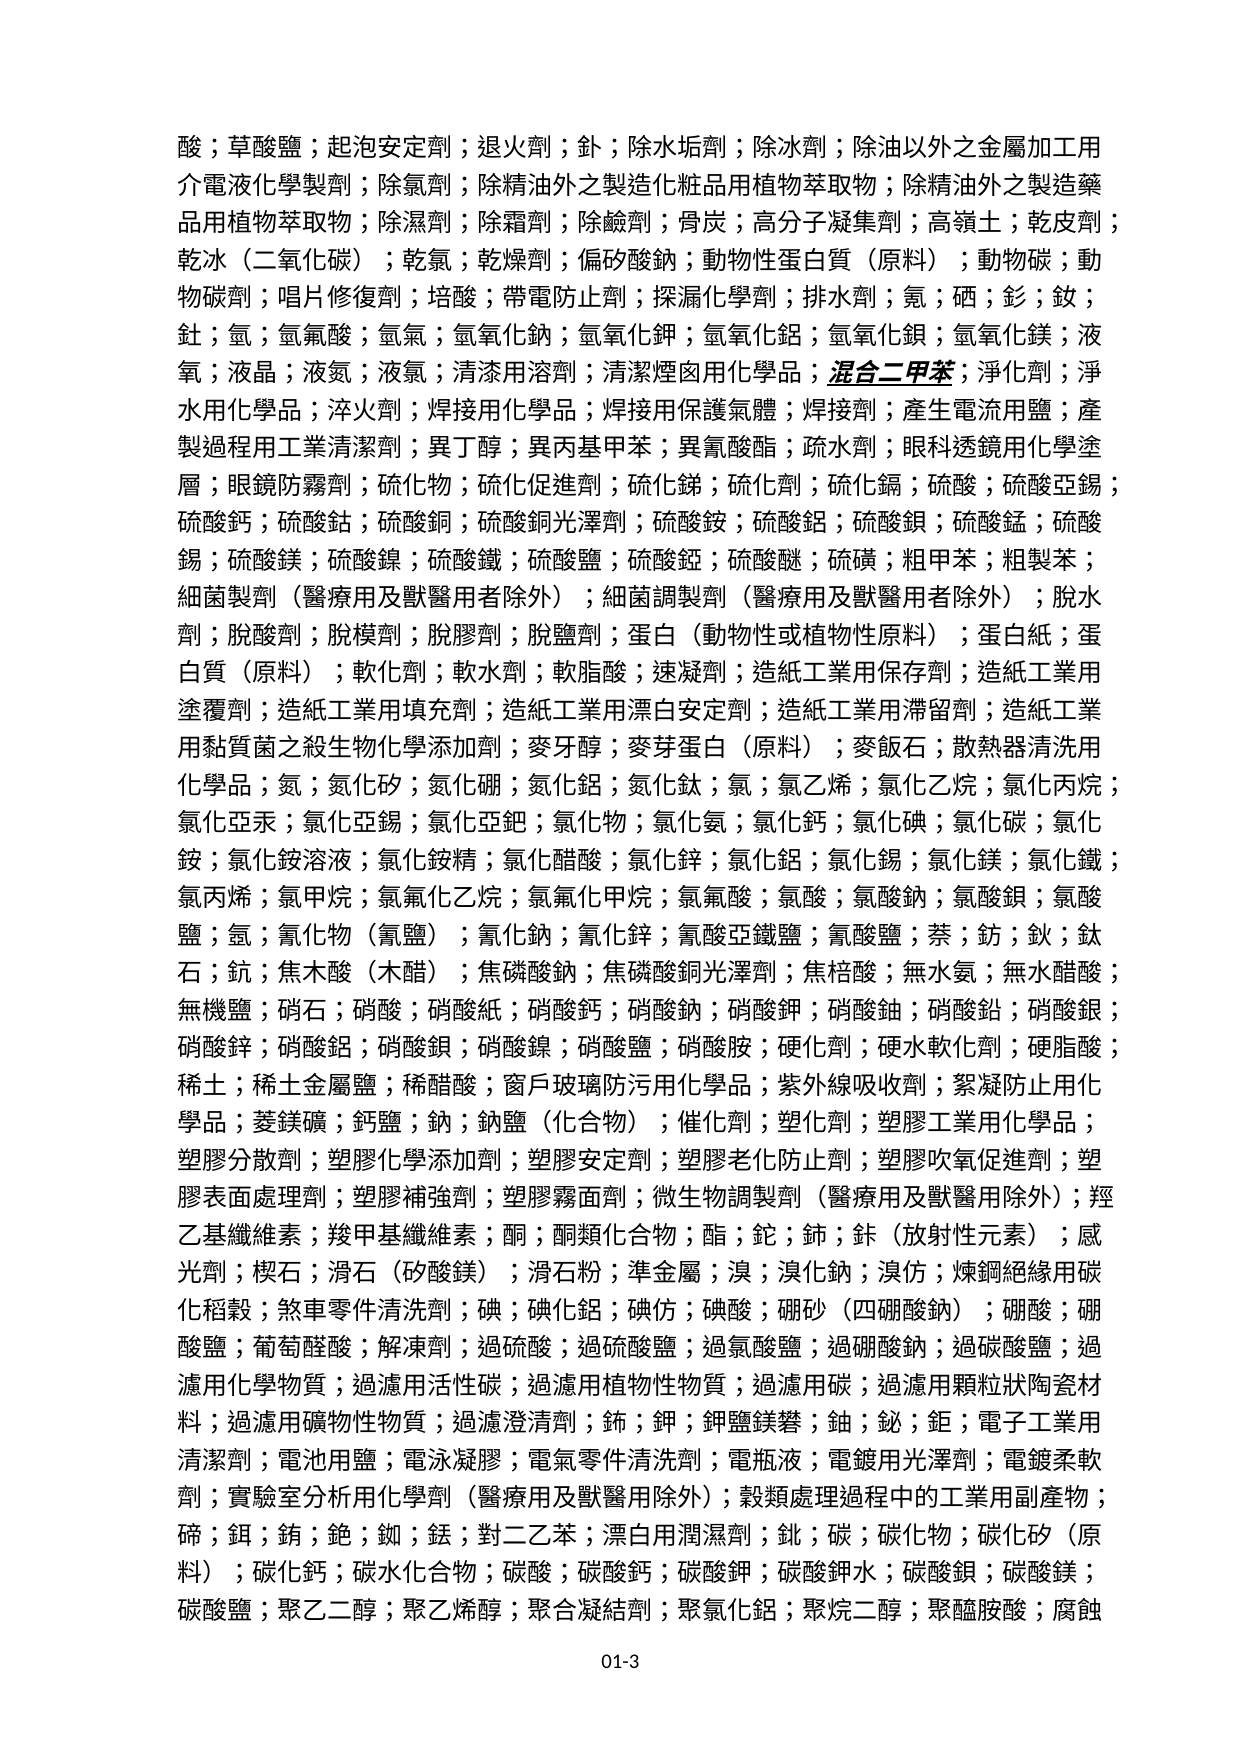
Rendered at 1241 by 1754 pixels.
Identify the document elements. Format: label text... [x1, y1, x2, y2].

text 一氧化二氮；一氧化碳；乙二醇；乙二醇醚；乙醇；乙炔；乙烷；乙醚；丁烯醛；丁醇；丁酮；二甲苯；二苯硫脲；二氧化碳；二氧化錳；二硫化碳；二氯化硼；二氯化錫；二氯代甲烷；二氯氟甲烷；人造樹脂用硫化觸媒劑；三氧化銻；三氯乙烯；三氯三氟乙烷；三氯代醋酸；三氯四氟乙烷；三氯氟甲烷；三硬脂酸甘油酯；三聚磷酸鈉；小蘇打粉；山梨酸；工業上之膠凝劑；工業用二氧化碳；工業用二氧化鈦；工業用三氯甲烷；工業用化學品；工業用牛奶發酵劑；工業用去污劑；工業用甘油；工業用白堅木；工業用白雲石；工業用石墨；工業用同位素；工業用百里香酚；工業用冷凍劑；工業用卵磷脂；工業用抗發泡劑；工業用谷氨酸；工業用防水劑；工業用乳糖；工業用固態氣體；工業用奈米粉；工業用明膠；工業用果膠；工業用的加熱處理促進劑；工業用金屬肥皂；工業用炭黑；工業用紅樹皮；工業用苯酚；工業用氧；工業用氧化鈷；工業用氨（揮發性鹼）；工業用海水；工業用烤樹皮；工業用酒石；工業用酒精；工業用除油劑；工業用除臭劑；工業用馬鈴薯粉；工業用乾燥劑；工業用氫氧化鈉；工業用脫水劑；工業用脫色劑；工業用蛋白質；工業用蛋黃素；工業用軟化劑；工業用揮發性鹼（氨）；工業用貴金屬鹽；工業用黃酮化合物；工業用黃蓍膠；工業用煤灰；工業用碘化物；工業用硼酸；工業用葡萄糖；工業用過氧化氫；工業用酪蛋白；工業用電解液；工業用漂白劑；工業用磁性流體；工業用碳黑；工業用腐蝕劑；工業用蒸餾水；工業用酵素；工業用增艷化學品；工業用廢水處理劑；工業用樟腦；工業用穀粉；工業用穀蛋白黏膠質；工業用膠原蛋白；工業用凝集劑；工業用樹薯粉；工業用澱粉；工業用澱粉酶；工業用燈黑；工業用檸檬酸；工業用瓊脂；工業用藻酸鹽；工業用麵粉；工業用纖維素酯；工業用纖維素醚；工業用顯像劑；工業用鹼性碘化物；工業用鹽；工業產製過程用清潔劑；工業製程用去垢劑；中和劑；丹寧；丹寧酸；五倍子；分子篩；分散劑；分離劑；化學用甲醛；化學用亞硝酸鉍；化學用重碳酸鹼；化學用酒石；化學用硫磺；化學用溴；化學用碘；化學用酵素；化學用雜酚；化學發光劑；化學發熱劑；化學絮凝劑；化學凝結劑；反乳化劑；反應促進劑；引擎冷卻劑；引擎測漏劑；月桂酸；木醇蒸餾劑；木糖醇；水化合物；水玻璃；水楊酸；水箱防熱劑；水箱測漏劑；水質淨化用化學品；水質處理劑；水質軟化劑；火棉膠；丙烯酸；丙酮；加工用抗氧化劑；加工用蛋白質；加速劑；半導體工業之浸蝕劑；半導體用光阻液；半導體用抗輻射劑；半導體用顯像劑；去光物質；去氧劑；去除電子零件光阻液用化學溶劑；去除電子零件熔接劑用化學溶劑；去除電路板光阻液用化學溶劑；去除電路板熔接劑用化學溶劑；四氯化乙炔；四氯化物；四氯化碳；戊醇；未加工醋酸纖維素；未加工鹽；甘汞；甘油酯；生物化學催化劑；生物製劑（醫療用及獸醫用除外）；生物鹼類；甲苯；甲酸；甲醇；甲烷；甲醚；皮毛脫灰劑；皮革加工用化學品；皮革加工用軟化劑；皮革用浸漬劑；皮革用鞣革劑；皮革防水用化學品；皮革修復用化學品；皮革鞣革劑；石油分散劑；石墨烯；交通工具引擎冷卻劑；光阻劑；光氯；光澤劑；印刷用去墨劑；印刷用均化劑；印刷用油水分離劑；印刷用起光劑；印刷版面除油垢劑；吊白塊；合成甘油；合成樹脂加工化學助劑；多價螯合劑；安定劑；安息香酸；尖晶石（氧化物礦物）；有毒氣體中和劑；次硫酸鹽；次氯酸鈉；次鉻酸鹽；氖；氙；污水處理劑；污水濾清用淨化劑；污泥處理劑；污染處理用化學品；羊脂酸；肉荳蔻酸；血炭；佐劑（醫療用或獸醫用除外）；冷卻劑；冷媒；助焊劑；卵磷脂（原料）；吸水劑；吸油用合成材料；吸氣劑（化學活性物質）；含碘蛋白；含碘鹽；抗沫劑；抗紅外線化學劑；抗凍劑；抗氧化劑；抗臭氧劑；抗紫外線化學劑；抗蝕刻劑；汞；汞鹽；沒食子；沒食子酸；汽車板金螢光測漏劑；汽車修補用糊狀填充劑；赤銅酸；赤鮮醇；辛酸；防水垢劑；防火劑；防污泥劑；防污膜劑；防冷凝用化學品；防沫劑；防滑劑；防腐劑；防蝕抑垢劑；防霉劑；防黏劑；防霧劑；乳化劑；乳酸；乳糖（原料）；亞砷酸；亞硫酸；兒茶；固化劑；固結防止劑；固態鹼；定型劑；岩鹽；押出機清潔劑；放射線去除劑；明礬；果酸；沸石粉；油分散劑；油分離劑；油田工業用油性鑽液；油灰；油脂分離劑；油漂白用化學品；油漆工業用抗沈劑；油漆工業用抗浮劑；油酸；泡沫增加劑；矽；矽氟酸；矽氧；矽酸鈣；矽酸鈉；矽酸鋁；矽酸鎂；矽酸鹽；矽銅；矽膠；矽藻土；空調系統用清潔劑；芳香族化合物；表面活性劑；軋鋼用清洗劑；金屬土；金屬分層處理之化學媒介劑；金屬化學處理劑；金屬用媒染劑；金屬合金鑄造處理劑；金屬回火劑；金屬表面草酸鹽護膜劑；金屬表面脫脂劑；金屬表面處理劑；金屬表面黑色氧化處理劑；金屬表面鉻酸鹽護膜劑；金屬表面磷酸鹽護膜劑；金屬浸漬洗淨劑；金屬退火劑；金屬淬火劑；金屬硬化劑；金屬著色用鹽；金屬電解脫脂劑；金屬電鍍用乾精；金屬熱處理專用鹽劑；金屬鹼；金鹽；阻燃劑；青苔防止劑；非家庭用除垢劑；非醫療及非獸醫用病毒；非醫療及非獸醫用細菌製劑；非醫療及非獸醫用細菌調製劑；非醫療及獸醫用生物組織培養物；非醫療及獸醫用幹細胞；非醫療用酒石；非醫療或獸醫用細菌培養用肉汁；非醫療或獸醫用細菌培養基；非醫療或獸醫用微生物培養物；保冷劑；保濕劑；促進金屬合金化用化學劑；柏油乳化劑；毒重石（碳酸鋇礦）；氡；釔；釓；氟；氟化物；氟化鈣；氟化鈉；氟化鋁；氟矽酸鈉；氟氯化亞甲基；流體改質劑；活化劑；活性化學原料；活性碳；炭黑（顏料除外）；炭膜處理劑；玻璃去光用化學品；玻璃用遮光劑；玻璃著色用化學品；界面活性劑；癸二酸；研磨用輔助液；科技陶瓷製造用合成物；科學用化學品；科學用化學劑（醫療用及獸醫用除外）；科學用放射性元素；科學用酵母；科學用鐳；砈；耐火劑；耐酸性的化學合成劑；耐磨止滑劑；苛性鹼；苦味酸；苯；苯乙烯；苯甲酸；苯甲酸二乙二酯；苯系酸類；苯衍生物；重水；重晶石；重氮紙；重鉻酸鉀；重鉻酸鹼；香味穩定劑；剝離劑；剝離劑（澱粉液化用化學劑）；原子燃料；核子反應爐用燃料；核分裂性化學元素；核反應減速材料；核心之硬化劑；核能用核分裂性物質；氣溶膠用高壓氣體；氣體淨化劑；氧化汞；氧化亞氮（笑氣）；氧化鈣；氧化鈾；氧化鉛；氧化鉻；氧化銻；氧化鋁；氧化鋇；氧化鋇紙；氧化鋰；氧化劑；氧化錫；氧化鎂；氧化鎳；氧化穩定劑；氧化鈦；氧化鋯；氨；氨水；氨明礬；氨茴酸；氨基酸之縮氨酸類製劑；氨鹽；氦；消光劑；消泡劑；浮游選礦劑；砷；砷酸鉛；砷酸鹽；紙強化劑；脂肪漂白用化學品；脂肪酸；脂肪酸醯胺；脂肪醇酯；臭氧；草酸；草酸鹽；起泡安定劑；退火劑；釙；除水垢劑；除冰劑；除油以外之金屬加工用介電液化學製劑；除氯劑；除精油外之製造化粧品用植物萃取物；除精油外之製造藥品用植物萃取物；除濕劑；除霜劑；除鹼劑；骨炭；高分子凝集劑；高嶺土；乾皮劑；乾冰（二氧化碳）；乾氯；乾燥劑；偏矽酸鈉；動物性蛋白質（原料）；動物碳；動物碳劑；唱片修復劑；培酸；帶電防止劑；探漏化學劑；排水劑；氪；硒；釤；釹；釷；氫；氫氟酸；氫氣；氫氧化鈉；氫氧化鉀；氫氧化鋁；氫氧化鋇；氫氧化鎂；液氧；液晶；液氮；液氯；清漆用溶劑；清潔煙囪用化學品；混合二甲苯；淨化劑；淨水用化學品；淬火劑；焊接用化學品；焊接用保護氣體；焊接劑；產生電流用鹽；產製過程用工業清潔劑；異丁醇；異丙基甲苯；異氰酸酯；疏水劑；眼科透鏡用化學塗層；眼鏡防霧劑；硫化物；硫化促進劑；硫化銻；硫化劑；硫化鎘；硫酸；硫酸亞錫；硫酸鈣；硫酸鈷；硫酸銅；硫酸銅光澤劑；硫酸銨；硫酸鋁；硫酸鋇；硫酸錳；硫酸錫；硫酸鎂；硫酸鎳；硫酸鐵；硫酸鹽；硫酸錏；硫酸醚；硫磺；粗甲苯；粗製苯；細菌製劑（醫療用及獸醫用者除外）；細菌調製劑（醫療用及獸醫用者除外）；脫水劑；脫酸劑；脫模劑；脫膠劑；脫鹽劑；蛋白（動物性或植物性原料）；蛋白紙；蛋白質（原料）；軟化劑；軟水劑；軟脂酸；速凝劑；造紙工業用保存劑；造紙工業用塗覆劑；造紙工業用填充劑；造紙工業用漂白安定劑；造紙工業用滯留劑；造紙工業用黏質菌之殺生物化學添加劑；麥牙醇；麥芽蛋白（原料）；麥飯石；散熱器清洗用化學品；氮；氮化矽；氮化硼；氮化鋁；氮化鈦；氯；氯乙烯；氯化乙烷；氯化丙烷；氯化亞汞；氯化亞錫；氯化亞鈀；氯化物；氯化氨；氯化鈣；氯化碘；氯化碳；氯化銨；氯化銨溶液；氯化銨精；氯化醋酸；氯化鋅；氯化鋁；氯化錫；氯化鎂；氯化鐵；氯丙烯；氯甲烷；氯氟化乙烷；氯氟化甲烷；氯氟酸；氯酸；氯酸鈉；氯酸鋇；氯酸鹽；氬；氰化物（氰鹽）；氰化鈉；氰化鋅；氰酸亞鐵鹽；氰酸鹽；萘；鈁；鈥；鈦石；鈧；焦木酸（木醋）；焦磷酸鈉；焦磷酸銅光澤劑；焦棓酸；無水氨；無水醋酸；無機鹽；硝石；硝酸；硝酸紙；硝酸鈣；硝酸鈉；硝酸鉀；硝酸鈾；硝酸鉛；硝酸銀；硝酸鋅；硝酸鋁；硝酸鋇；硝酸鎳；硝酸鹽；硝酸胺；硬化劑；硬水軟化劑；硬脂酸；稀土；稀土金屬鹽；稀醋酸；窗戶玻璃防污用化學品；紫外線吸收劑；絮凝防止用化學品；菱鎂礦；鈣鹽；鈉；鈉鹽（化合物）；催化劑；塑化劑；塑膠工業用化學品；塑膠分散劑；塑膠化學添加劑；塑膠安定劑；塑膠老化防止劑；塑膠吹氧促進劑；塑膠表面處理劑；塑膠補強劑；塑膠霧面劑；微生物調製劑（醫療用及獸醫用除外）；羥乙基纖維素；羧甲基纖維素；酮；酮類化合物；酯；鉈；鈰；鉲（放射性元素）；感光劑；楔石；滑石（矽酸鎂）；滑石粉；準金屬；溴；溴化鈉；溴仿；煉鋼絕緣用碳化稻穀；煞車零件清洗劑；碘；碘化鋁；碘仿；碘酸；硼砂（四硼酸鈉）；硼酸；硼酸鹽；葡萄醛酸；解凍劑；過硫酸；過硫酸鹽；過氯酸鹽；過硼酸鈉；過碳酸鹽；過濾用化學物質；過濾用活性碳；過濾用植物性物質；過濾用碳；過濾用顆粒狀陶瓷材料；過濾用礦物性物質；過濾澄清劑；鈽；鉀；鉀鹽鎂礬；鈾；鉍；鉅；電子工業用清潔劑；電池用鹽；電泳凝膠；電氣零件清洗劑；電瓶液；電鍍用光澤劑；電鍍柔軟劑；實驗室分析用化學劑（醫療用及獸醫用除外）；穀類處理過程中的工業用副產物；碲；鉺；銪；銫；銣；銩；對二乙苯；漂白用潤濕劑；鉳；碳；碳化物；碳化矽（原料）；碳化鈣；碳水化合物；碳酸；碳酸鈣；碳酸鉀；碳酸鉀水；碳酸鋇；碳酸鎂；碳酸鹽；聚乙二醇；聚乙烯醇；聚合凝結劑；聚氯化鋁；聚烷二醇；聚醯胺酸；腐蝕抑制劑；腐蝕劑；蓄電池充電用酸性液；蓄電池用硫酸鹽去除液；蓄電池用發泡防止劑；蓄電池組用鹽；蒸餾水；蝕刻劑；製革用中和劑；製革用油；製唱片用合成劑；製造化粧品用抗氧化劑；製造化粧品用茶萃取物；製造化粧品用維他命；製造生物燃料用酵母；製造印刷電路板用顯像劑；製造油漆用之乾燥劑；製造玻璃用防污劑；製造墨水用沒食子酸鹽；製造營養補充品用抗氧化劑；製造營養補充品用蛋白質；製造營養補充品用維他命；製造藥用膠囊之樹枝狀合成聚合物；製造藥品用抗氧化劑；製造藥品用活性化學原料；製造藥品用茶萃取物；製造藥品用維他命；製造鏡片用防污劑；製程用的油脂去除劑；製程用脫脂劑；製漆用化學劑；製顏料用化學劑；製藥工業用保存劑；酸丁酯；酸甲基纖維素醚；酸味劑；酸類；銅焊劑；鉻明礬；鉻酸；鉻酸鹽；鉻鹽；銨鹽；銨醛；增加鏡片透光率之化學劑；增加鏡片絕緣率之化學劑；增塑劑；增稠劑；增酸劑；廢水處理用微藻；醋化用細菌製劑；醋酸；醋酸乙酯；醋酸戊酯；醋酸鈣；醋酸鈉；醋酸鉛；醋酸銻；醋酸鋁；醋酸鹽；醋酸酐；醋酐；醋酚；鋱；鋂；鋦；銻；銻酸鈉；鋁土礦（鐵鋁氧石）；鋁明礬；鋇；鋇化合物；鋰；凝結劑；導熱膏；樹膠溶劑；橄欖石（矽酸鹽礦物）；橡膠化學添加劑；橡膠保存劑；橡膠強化劑；橡膠聚合用催化劑；澱粉液化用化學品（剝離劑）；膨潤土；錳酸鹽；鋼製造用加工處理劑；鍺酸鉍；鍺鹽；錸；錼；錒；螯合劑；錫膏；錫酸鈉；錫酸鉀；靜電防止劑（家庭用除外）；環乙胺磺酸；磷；磷脂；磷酸；磷酸一鈉；磷酸一鉀；磷酸一銨；磷酸鈣；磺酸；縮絨劑；聯氨；膽酸；還原劑；醚；醛酸；醛類；鍶；鍍銀用銀鹽液；鍍鋅用溶液；鍍鋅製劑；檸檬酸；鎢酸；鎵；鎝；鎦；離子交換體（化學品）；離型劑；雙烯酮；鞣革用油；鞣革輔助劑；鞣革劑；鞣料；鞣料木；鞣酸；鞣劑；穩定劑；鏑；礦物酸；礦酸；藻酸（膠化劑及膨脹劑）（食用者除外）；鐠；鐨；鏷；蘇打灰；觸媒劑；蠟漂白用化學品；鐵鹽；鐿；鑄砂；鑄造用結合劑；鑄造用製模劑；纖維工業用漂白土；纖維工業用縮絨劑；纖維素；纖維素乙酸酯；纖維素衍生物化學品；纖維素醚；鑭；鹼；鹼土金屬；鹼灰；鹼性沒食子酸鉍；鹼性金屬；鹼金屬；鹼金屬鹽；鹼類；鹽酸；鹽類（化學劑） [177, 127, 1122, 1627]
